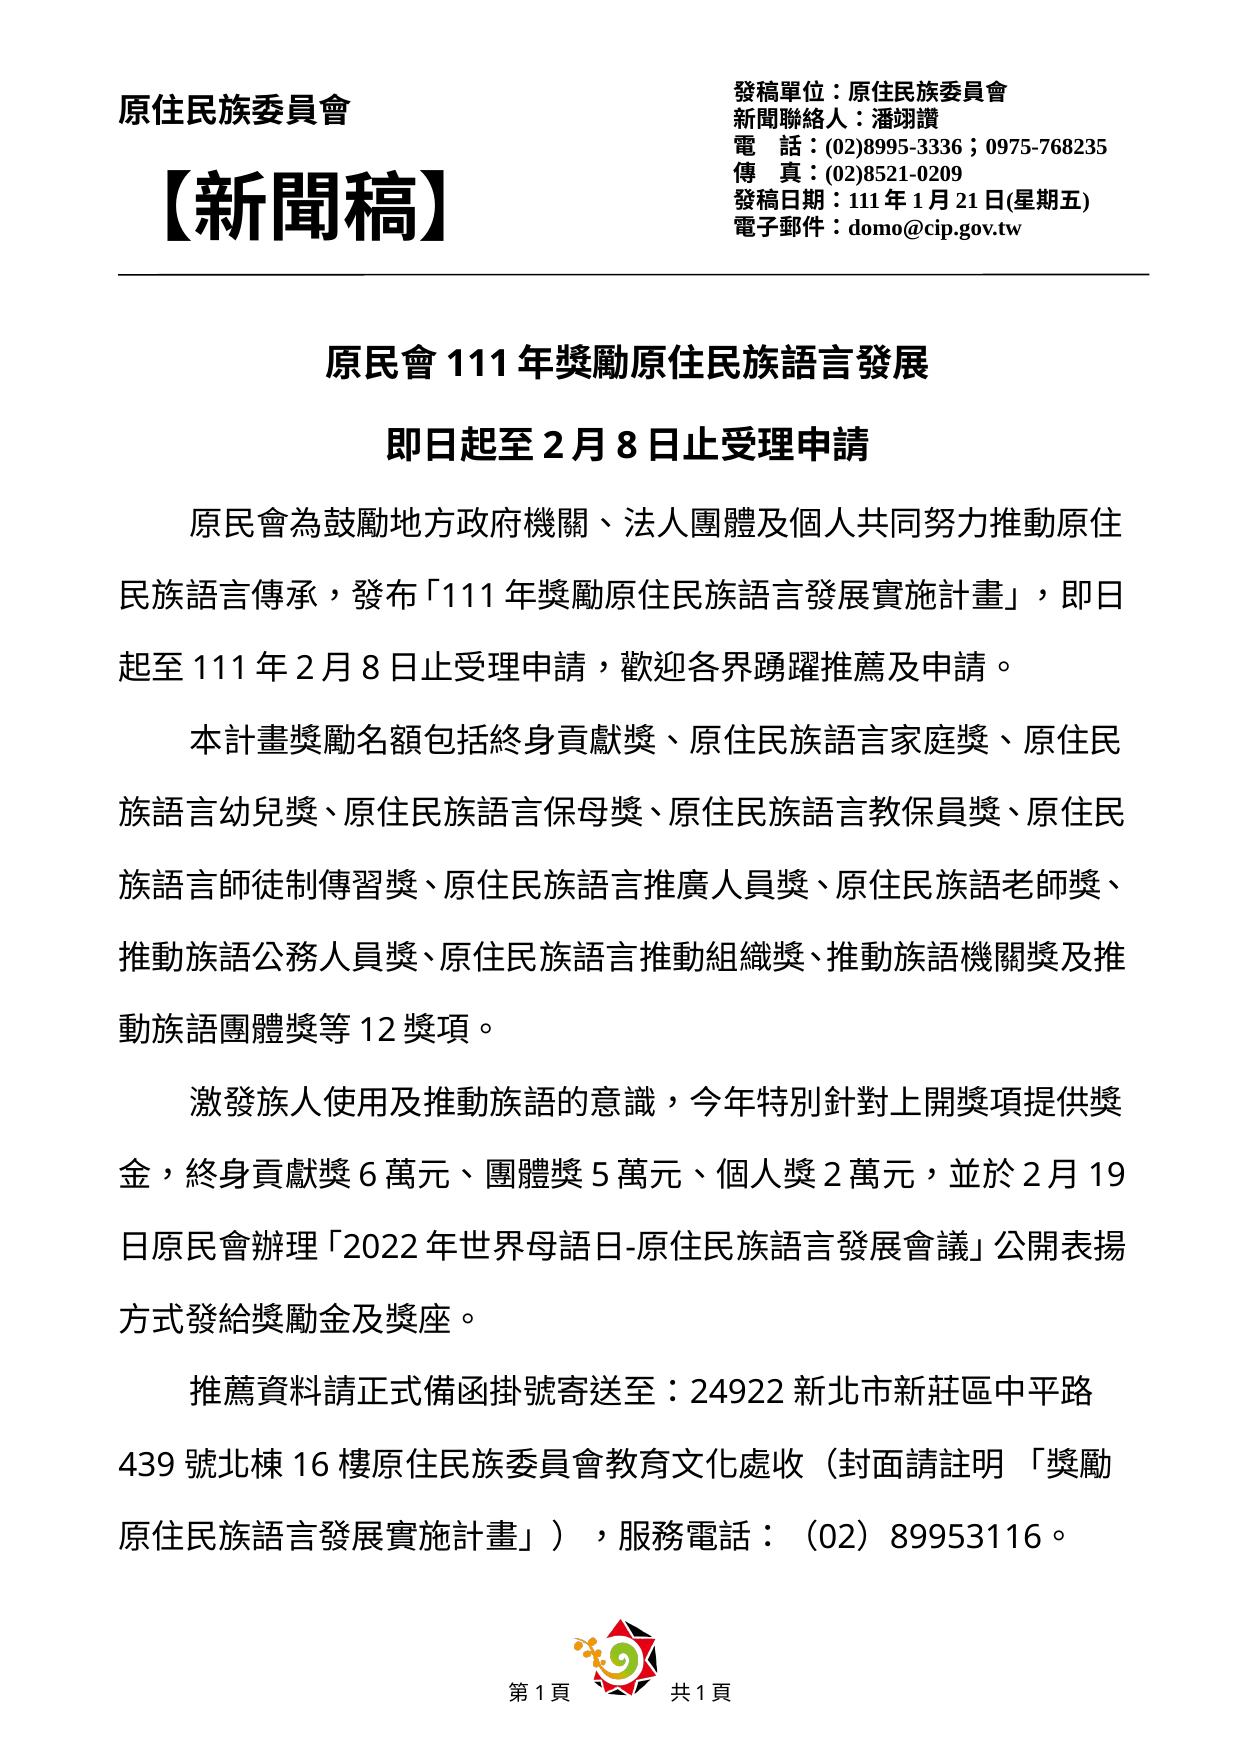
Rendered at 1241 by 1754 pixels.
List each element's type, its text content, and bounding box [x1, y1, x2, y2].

text 原民會為鼓勵地方政府機關、法人團體及個人共同努力推動原住民族語言傳承，發布「111年獎勵原住民族語言發展實施計畫」，即日起至111年2月8日止受理申請，歡迎各界踴躍推薦及申請。 [118, 496, 1127, 689]
text 推薦資料請正式備函掛號寄送至：24922 新北市新莊區中平路439 號北棟 16 樓原住民族委員會教育文化處收（封面請註明 「獎勵原住民族語言發展實施計畫」），服務電話：（02）89953116。 [118, 1365, 1127, 1558]
text 新聞聯絡人：潘翊讚 [733, 106, 1134, 133]
text 原民會111年獎勵原住民族語言發展 [89, 333, 1166, 387]
text 發稿單位：原住民族委員會 [733, 78, 1134, 106]
text 【新聞稿】 [118, 146, 1122, 258]
text 傳 真：(02)8521-0209 [733, 160, 1134, 187]
text 即日起至2月8日止受理申請 [89, 415, 1166, 469]
text 激發族人使用及推動族語的意識，今年特別針對上開獎項提供獎金，終身貢獻獎6萬元、團體獎5萬元、個人獎2萬元，並於2月19日原民會辦理「2022年世界母語日-原住民族語言發展會議」公開表揚方式發給獎勵金及獎座。 [118, 1076, 1127, 1341]
text 發稿日期：111年1月21日(星期五) [733, 187, 1134, 214]
text 原住民族委員會 [118, 71, 1122, 146]
text 電 話：(02)8995-3336；0975-768235 [733, 133, 1134, 160]
text 電子郵件：domo@cip.gov.tw [733, 214, 1134, 241]
text 本計畫獎勵名額包括終身貢獻獎、原住民族語言家庭獎、原住民族語言幼兒獎、原住民族語言保母獎、原住民族語言教保員獎、原住民族語言師徒制傳習獎、原住民族語言推廣人員獎、原住民族語老師獎、推動族語公務人員獎、原住民族語言推動組織獎、推動族語機關獎及推動族語團體獎等12獎項。 [118, 714, 1127, 1051]
picture [571, 1619, 670, 1701]
